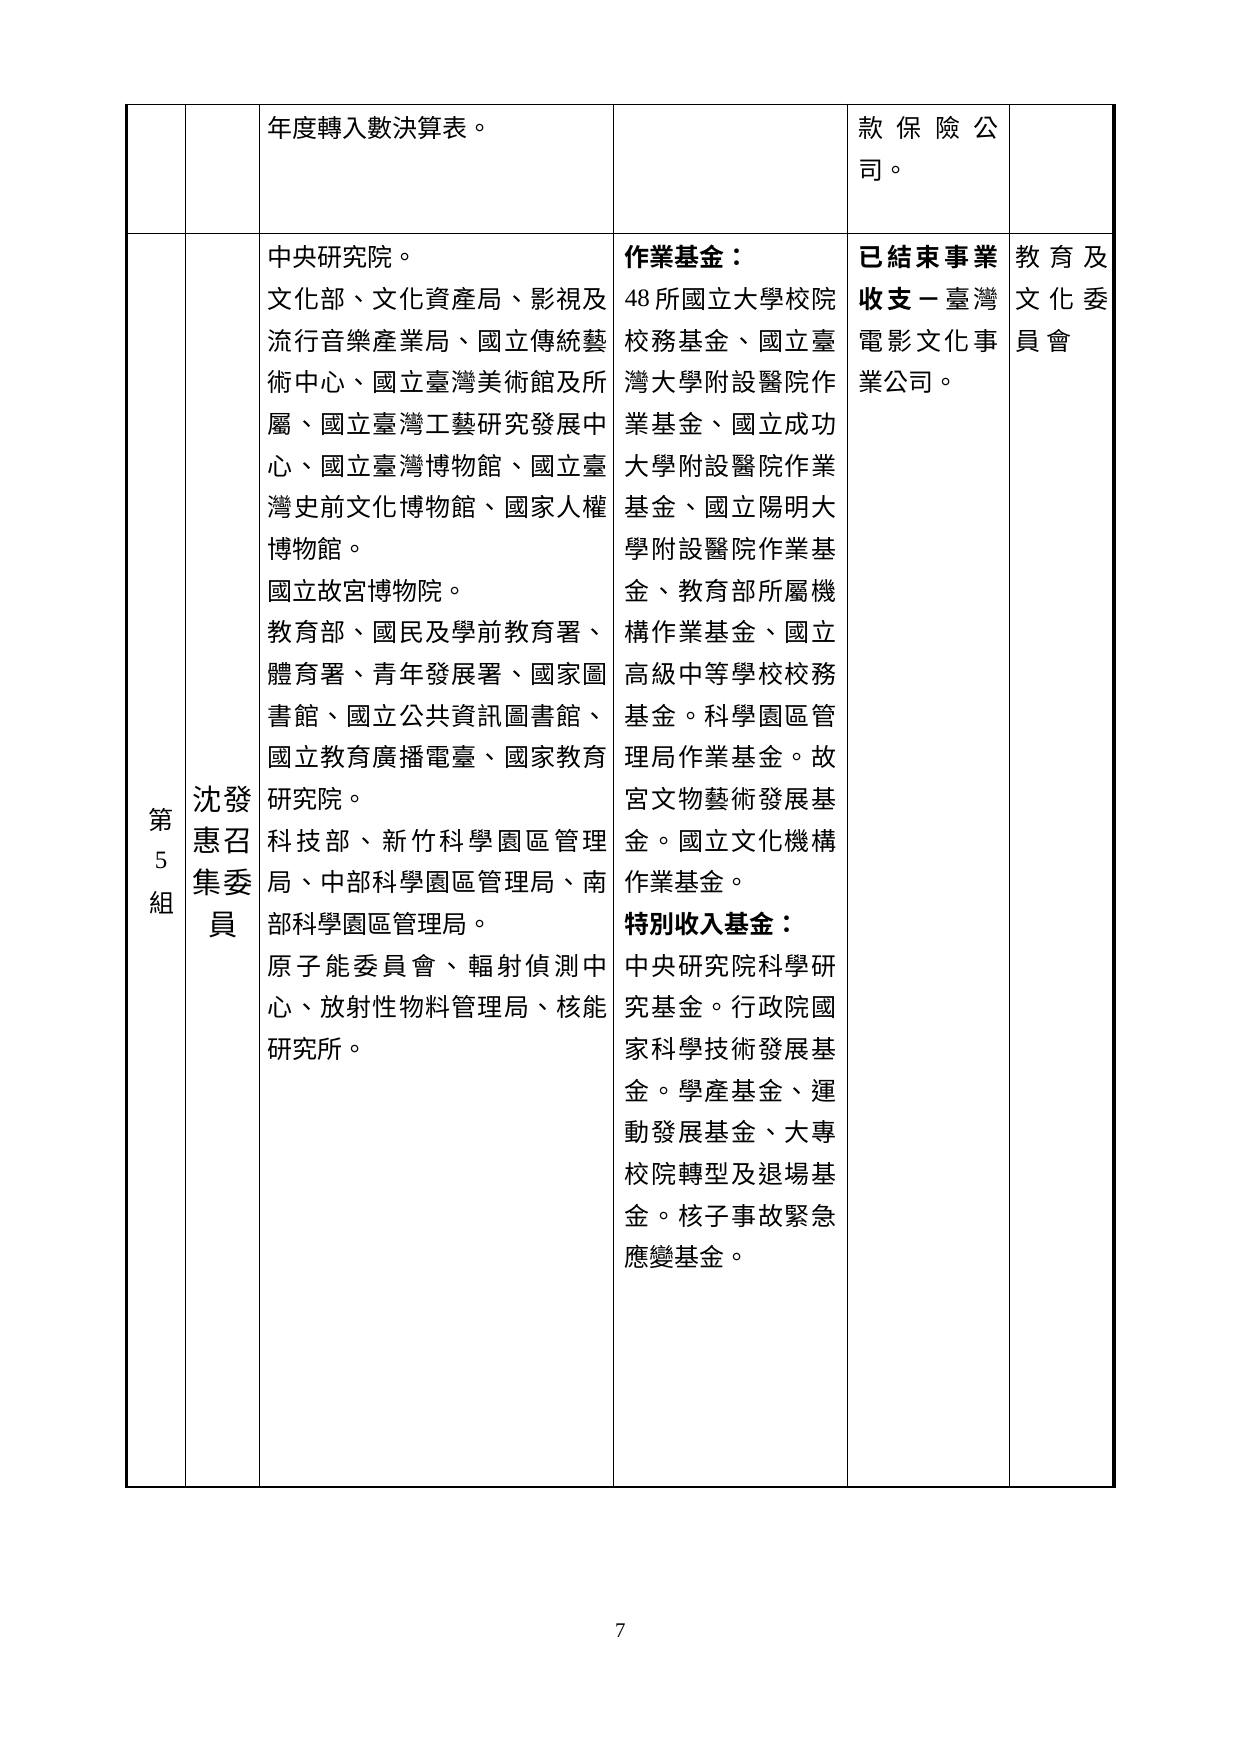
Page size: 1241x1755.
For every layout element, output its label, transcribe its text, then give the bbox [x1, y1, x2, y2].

table_cell [1010, 105, 1112, 232]
table_cell 中央研究院。 文化部、文化資產局、影視及流行音樂產業局、國立傳統藝術中心、國立臺灣美術館及所屬、國立臺灣工藝研究發展中心、國立臺灣博物館、國立臺灣史前文化博物館、國家人權博物館。 國立故宮博物院。 教育部、國民及學前教育署、體育署、青年發展署、國家圖書館、國立公共資訊圖書館、國立教育廣播電臺、國家教育研究院。 科技部、新竹科學園區管理局、中部科學園區管理局、南部科學園區管理局。 原子能委員會、輻射偵測中心、放射性物料管理局、核能研究所。 [260, 234, 613, 1486]
table_cell 年度轉入數決算表。 [260, 105, 613, 232]
table_cell 款保險公司。 [848, 105, 1009, 232]
table_cell 作業基金： 48所國立大學校院校務基金、國立臺灣大學附設醫院作業基金、國立成功大學附設醫院作業基金、國立陽明大學附設醫院作業基金、教育部所屬機構作業基金、國立高級中等學校校務基金。科學園區管理局作業基金。故宮文物藝術發展基金。國立文化機構作業基金。 特別收入基金： 中央研究院科學研究基金。行政院國家科學技術發展基金。學產基金、運動發展基金、大專校院轉型及退場基金。核子事故緊急應變基金。 [614, 234, 847, 1486]
table_cell 第 5 組 [128, 234, 185, 1486]
table_cell [128, 105, 185, 232]
table_cell [614, 105, 847, 232]
table_cell [186, 105, 259, 232]
table_cell 沈發惠召集委員 [186, 234, 259, 1486]
table_cell 已結束事業收支－臺灣電影文化事業公司。 [848, 234, 1009, 1486]
table_cell 教育及文化委員 會 [1010, 234, 1112, 1486]
